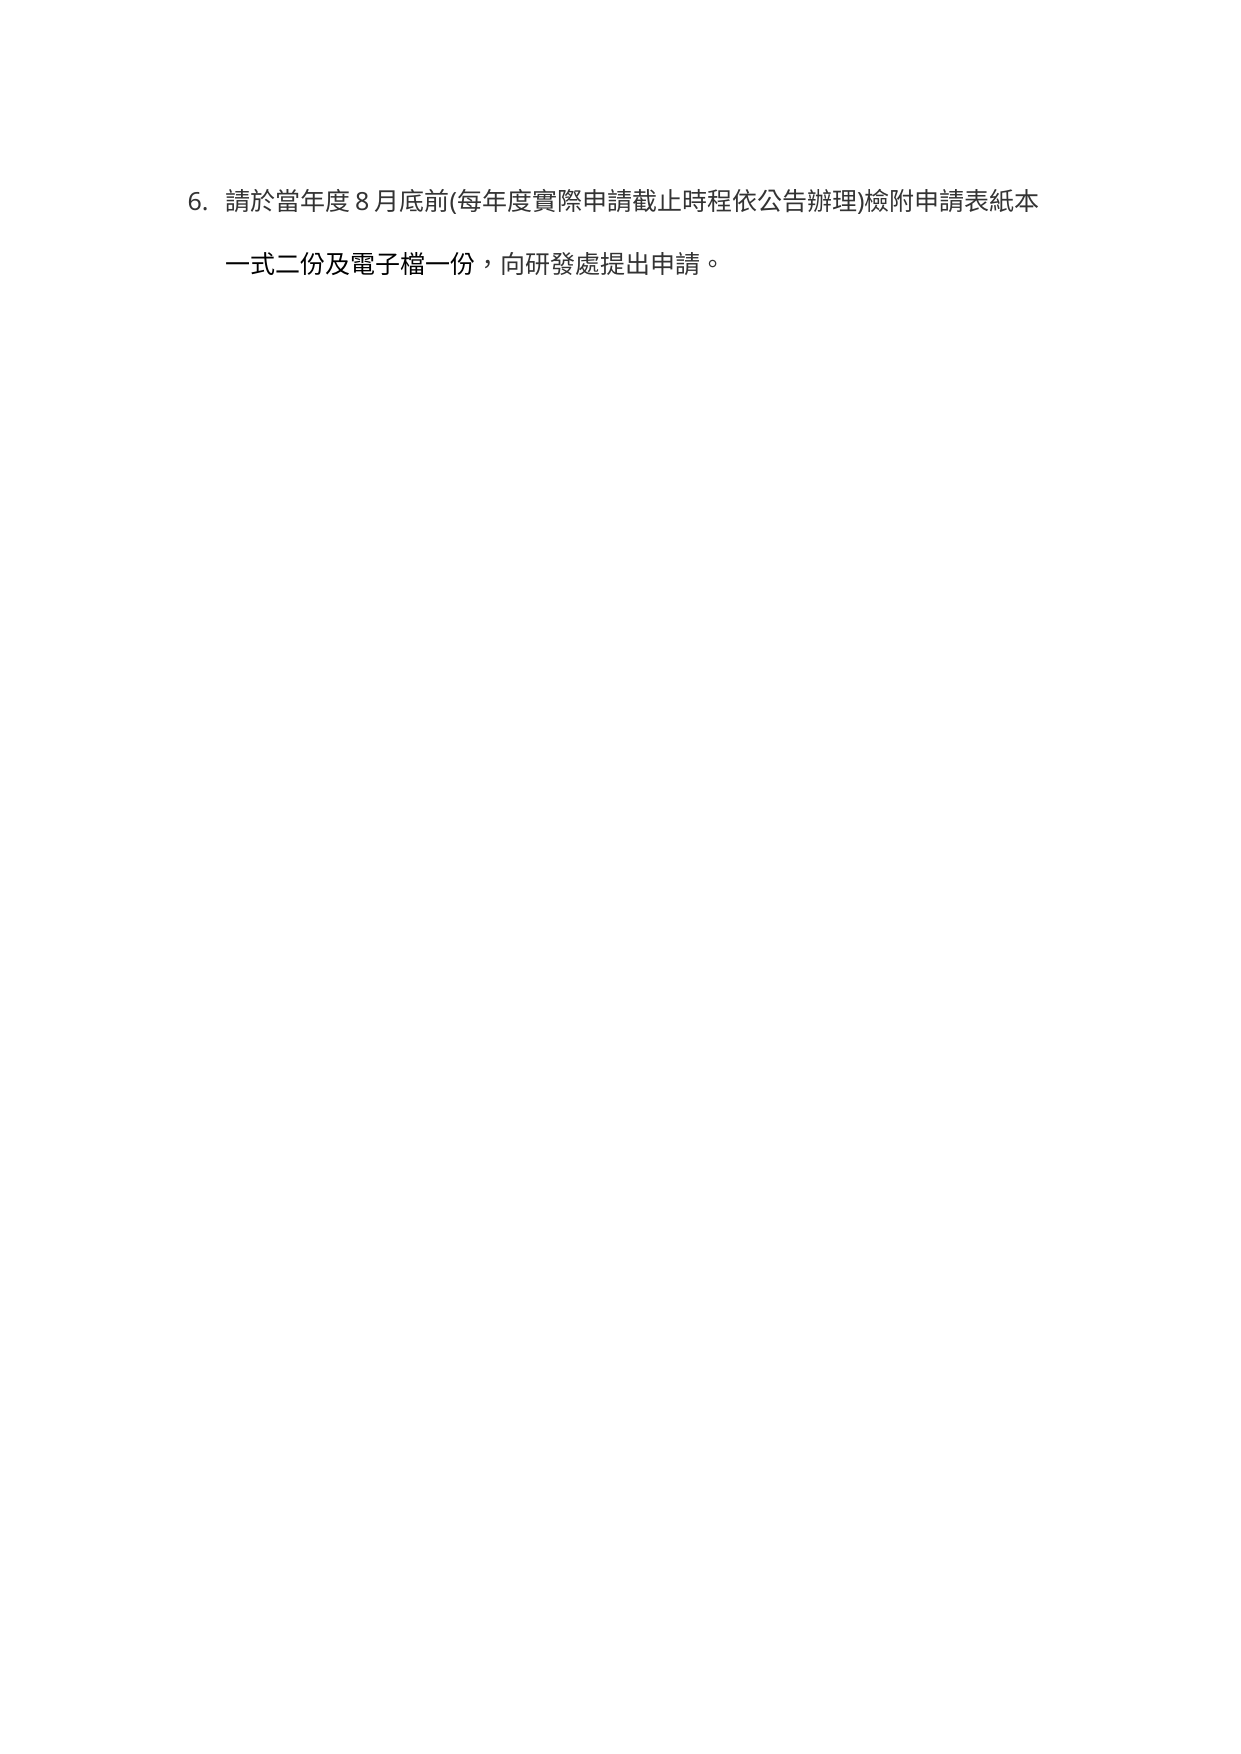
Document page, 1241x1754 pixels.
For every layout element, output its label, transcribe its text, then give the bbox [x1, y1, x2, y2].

list 請於當年度8月底前(每年度實際申請截止時程依公告辦理)檢附申請表紙本一式二份及電子檔一份，向研發處提出申請。 [187, 158, 1053, 283]
